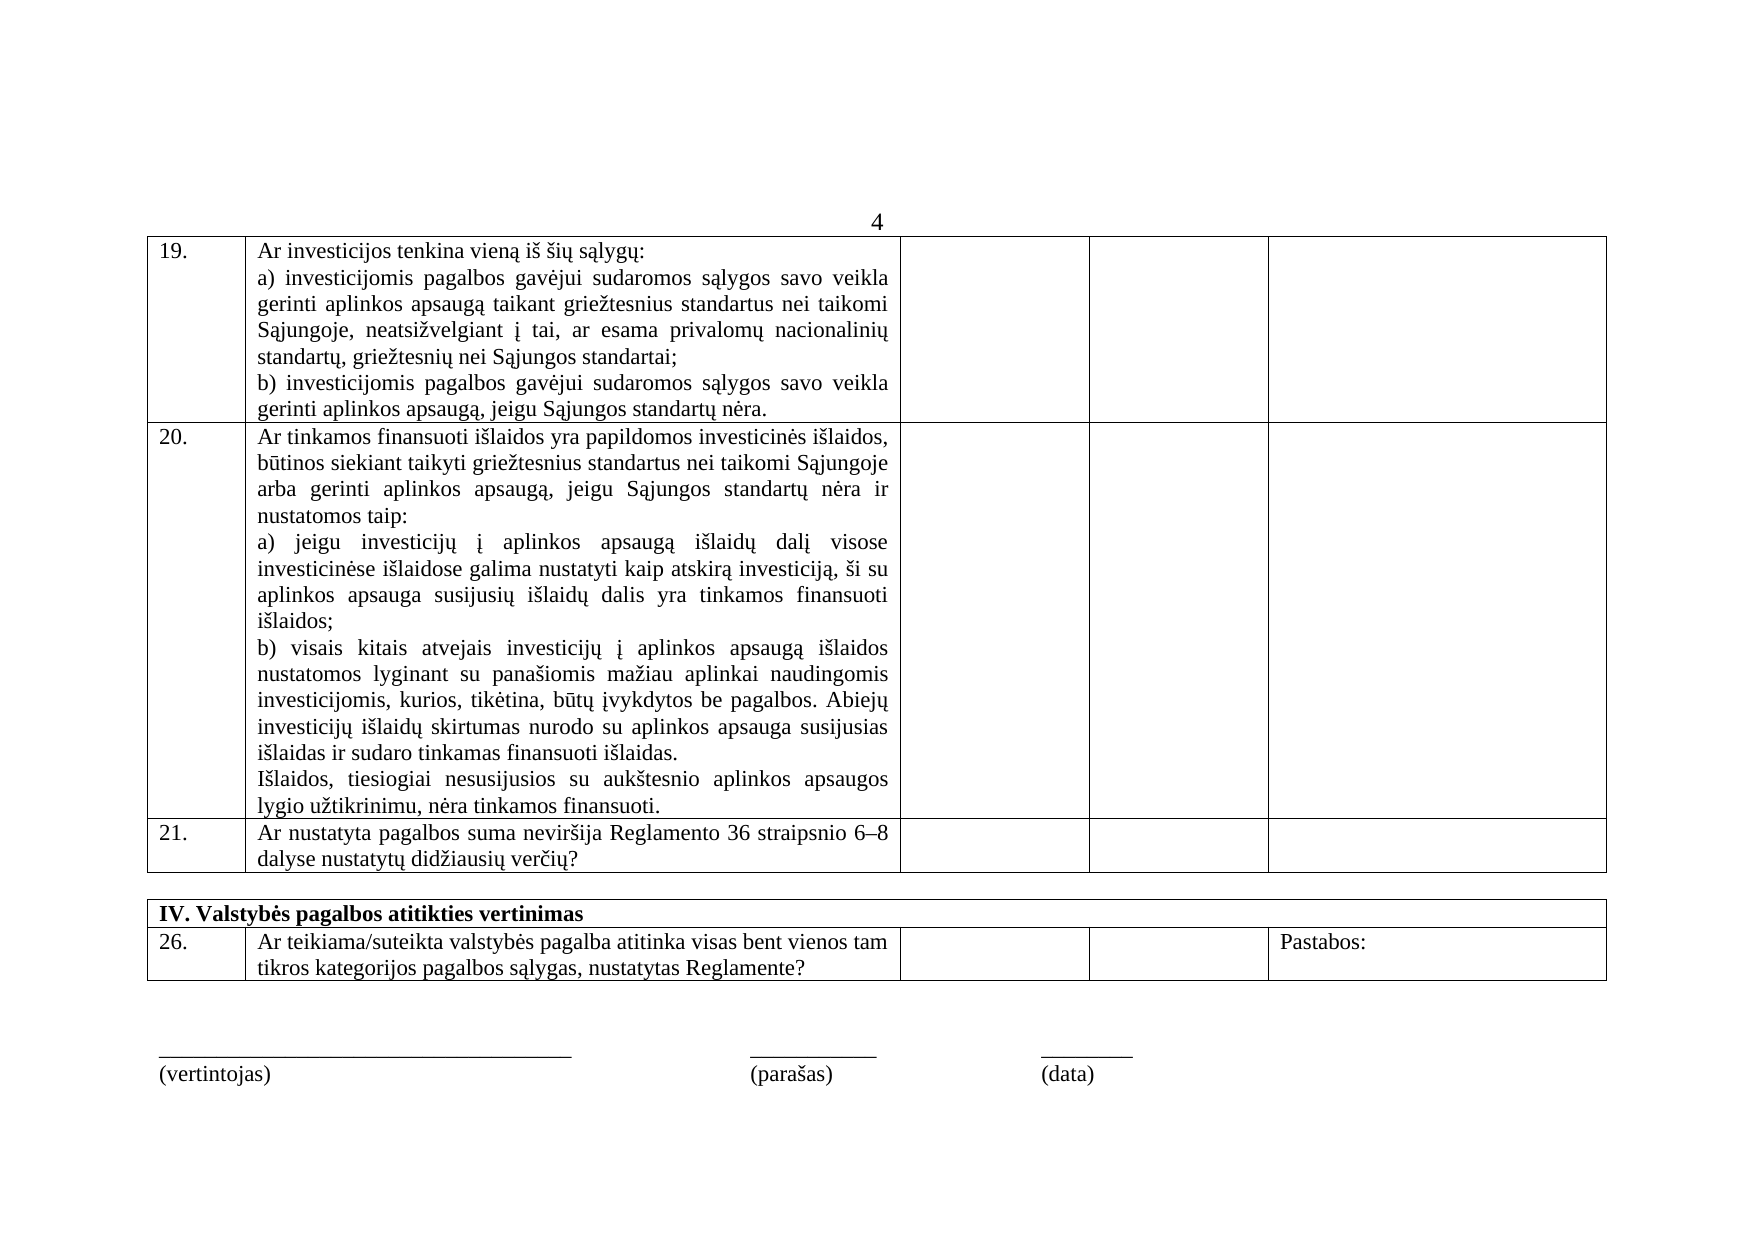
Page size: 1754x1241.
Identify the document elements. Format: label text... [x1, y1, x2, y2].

table_cell [901, 237, 1089, 422]
table_cell [1090, 928, 1268, 980]
table_cell [1269, 819, 1606, 872]
table_cell Pastabos: [1269, 928, 1606, 980]
table_cell [148, 1087, 1312, 1122]
table_cell ___________ (parašas) [739, 981, 1030, 1087]
table_cell 19. [148, 237, 245, 422]
table_cell [1313, 1087, 1606, 1122]
table_cell [1090, 423, 1268, 818]
table_cell Ar teikiama/suteikta valstybės pagalba atitinka visas bent vienos tam tikros kategorijos pagalbos sąlygas, nustatytas Reglamente? [246, 928, 900, 980]
table_cell 21. [148, 819, 245, 872]
table_cell [901, 423, 1089, 818]
table_cell Ar investicijos tenkina vieną iš šių sąlygų: a) investicijomis pagalbos gavėjui sudaromos sąlygos savo veikla gerinti aplinkos apsaugą taikant griežtesnius standartus nei taikomi Sąjungoje, neatsižvelgiant į tai, ar esama privalomų nacionalinių standartų, griežtesnių nei Sąjungos standartai; b) investicijomis pagalbos gavėjui sudaromos sąlygos savo veikla gerinti aplinkos apsaugą, jeigu Sąjungos standartų nėra. [246, 237, 900, 422]
table_cell [901, 928, 1089, 980]
table_cell Ar nustatyta pagalbos suma neviršija Reglamento 36 straipsnio 6–8 dalyse nustatytų didžiausių verčių? [246, 819, 900, 872]
table_cell [1269, 237, 1606, 422]
table_cell ____________________________________ (vertintojas) [148, 981, 739, 1087]
table_cell [1090, 237, 1268, 422]
table_cell 26. [148, 928, 245, 980]
table_cell [1313, 981, 1606, 1087]
table_cell [1090, 819, 1268, 872]
table_cell Ar tinkamos finansuoti išlaidos yra papildomos investicinės išlaidos, būtinos siekiant taikyti griežtesnius standartus nei taikomi Sąjungoje arba gerinti aplinkos apsaugą, jeigu Sąjungos standartų nėra ir nustatomos taip: a) jeigu investicijų į aplinkos apsaugą išlaidų dalį visose investicinėse išlaidose galima nustatyti kaip atskirą investiciją, ši su aplinkos apsauga susijusių išlaidų dalis yra tinkamos finansuoti išlaidos; b) visais kitais atvejais investicijų į aplinkos apsaugą išlaidos nustatomos lyginant su panašiomis mažiau aplinkai naudingomis investicijomis, kurios, tikėtina, būtų įvykdytos be pagalbos. Abiejų investicijų išlaidų skirtumas nurodo su aplinkos apsauga susijusias išlaidas ir sudaro tinkamas finansuoti išlaidas. Išlaidos, tiesiogiai nesusijusios su aukštesnio aplinkos apsaugos lygio užtikrinimu, nėra tinkamos finansuoti. [246, 423, 900, 818]
table_cell [148, 873, 1606, 899]
table_cell [901, 819, 1089, 872]
table_cell ________ (data) [1030, 981, 1312, 1087]
table_cell [1269, 423, 1606, 818]
table_cell 20. [148, 423, 245, 818]
table_cell IV. Valstybės pagalbos atitikties vertinimas [148, 900, 1606, 927]
